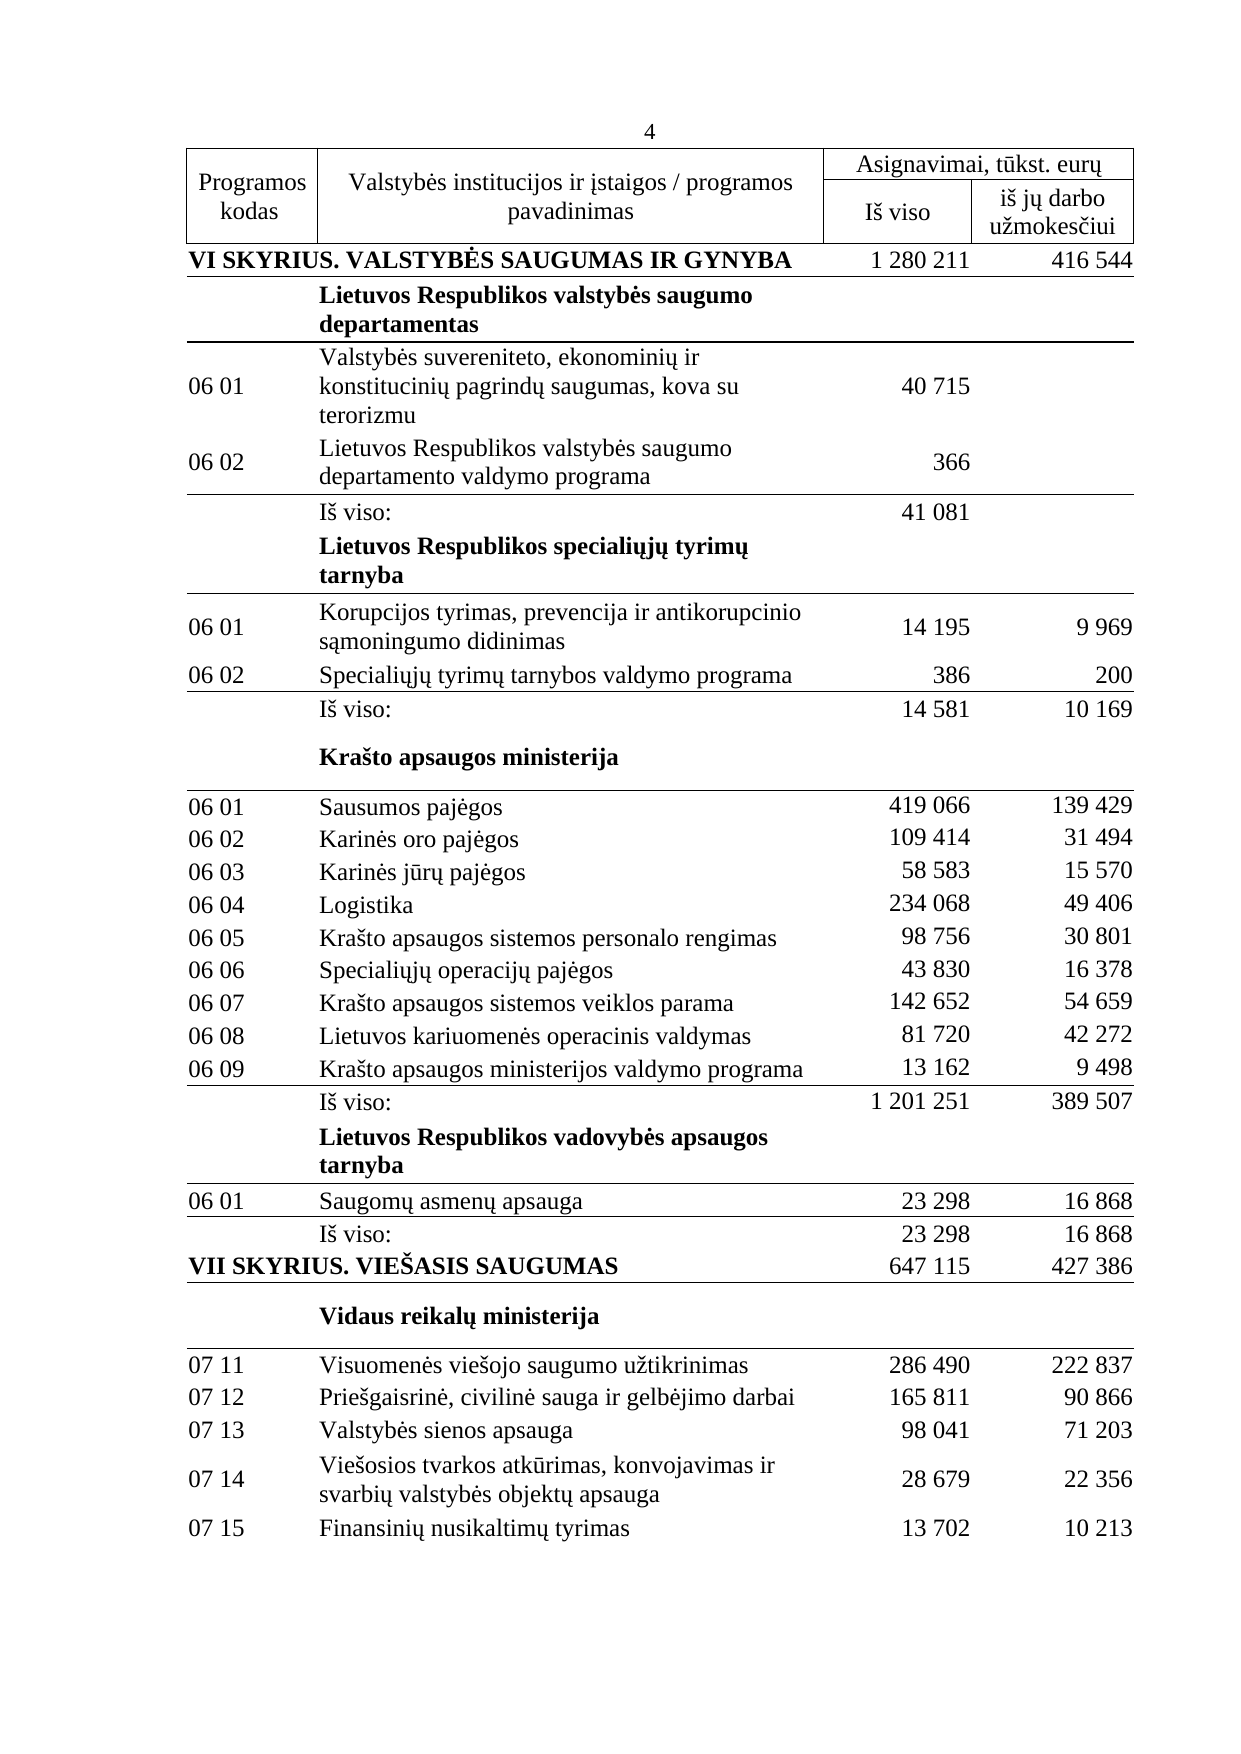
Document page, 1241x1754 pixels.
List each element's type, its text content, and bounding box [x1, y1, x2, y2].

table_cell 81 720 [824, 1019, 971, 1052]
table_cell 16 378 [971, 954, 1134, 986]
table_cell [971, 429, 1134, 494]
table_cell [971, 1118, 1134, 1183]
table_cell 43 830 [824, 954, 971, 986]
table_cell 06 02 [187, 823, 318, 855]
table_cell 06 01 [187, 1184, 318, 1216]
table_cell [187, 1217, 318, 1249]
table_cell 54 659 [971, 986, 1134, 1019]
table_cell Logistika [318, 888, 824, 921]
table_cell 14 195 [824, 594, 971, 658]
table_cell Lietuvos Respublikos valstybės saugumo departamento valdymo programa [318, 429, 824, 494]
table_cell 06 01 [187, 343, 318, 429]
table_cell 06 06 [187, 954, 318, 986]
table_cell Sausumos pajėgos [318, 791, 824, 822]
table_cell [971, 724, 1134, 789]
table_cell 200 [971, 658, 1134, 691]
table_cell 139 429 [971, 791, 1134, 822]
table_cell 23 298 [824, 1217, 971, 1249]
table_cell [187, 1086, 318, 1118]
table_cell [187, 692, 318, 724]
table_cell [971, 527, 1134, 593]
table_cell 23 298 [824, 1184, 971, 1216]
table_cell 07 13 [187, 1413, 318, 1446]
table_cell Vidaus reikalų ministerija [318, 1283, 824, 1347]
table_cell 71 203 [971, 1413, 1134, 1446]
table_cell 30 801 [971, 921, 1134, 954]
table_cell 07 14 [187, 1446, 318, 1511]
table_cell Iš viso: [318, 1086, 824, 1118]
table_cell Visuomenės viešojo saugumo užtikrinimas [318, 1349, 824, 1380]
table_cell Iš viso: [318, 692, 824, 724]
table_cell 41 081 [824, 495, 971, 527]
table_cell Valstybės sienos apsauga [318, 1413, 824, 1446]
table_cell [824, 1118, 971, 1183]
table_cell 06 07 [187, 986, 318, 1019]
table_cell 234 068 [824, 888, 971, 921]
table_cell 416 544 [971, 244, 1134, 276]
table_cell Valstybės suvereniteto, ekonominių ir konstitucinių pagrindų saugumas, kova su terorizmu [318, 343, 824, 429]
table_cell 07 12 [187, 1380, 318, 1413]
table_cell 15 570 [971, 855, 1134, 888]
table_cell Viešosios tvarkos atkūrimas, konvojavimas ir svarbių valstybės objektų apsauga [318, 1446, 824, 1511]
table_cell 1 201 251 [824, 1086, 971, 1118]
table_cell Karinės jūrų pajėgos [318, 855, 824, 888]
table_cell [187, 1118, 318, 1183]
table_cell Lietuvos Respublikos specialiųjų tyrimų tarnyba [318, 527, 824, 593]
table_cell 07 15 [187, 1511, 318, 1544]
table_cell [824, 724, 971, 789]
table_cell Specialiųjų tyrimų tarnybos valdymo programa [318, 658, 824, 691]
table_cell 386 [824, 658, 971, 691]
table_cell 427 386 [971, 1249, 1134, 1282]
table_cell 13 162 [824, 1052, 971, 1085]
table_cell Saugomų asmenų apsauga [318, 1184, 824, 1216]
table_cell Krašto apsaugos sistemos veiklos parama [318, 986, 824, 1019]
table_cell [187, 527, 318, 593]
table_cell Lietuvos kariuomenės operacinis valdymas [318, 1019, 824, 1052]
table_cell [824, 527, 971, 593]
table_cell VI SKYRIUS. VALSTYBĖS SAUGUMAS IR GYNYBA [187, 244, 824, 276]
table_header Valstybės institucijos ir įstaigos / programos pavadinimas [318, 149, 823, 243]
table_cell 142 652 [824, 986, 971, 1019]
table_cell Krašto apsaugos sistemos personalo rengimas [318, 921, 824, 954]
table_cell 06 04 [187, 888, 318, 921]
table_cell [187, 724, 318, 789]
table_cell [824, 277, 971, 341]
table_header Programos kodas [187, 149, 317, 243]
table_cell Korupcijos tyrimas, prevencija ir antikorupcinio sąmoningumo didinimas [318, 594, 824, 658]
table_cell 286 490 [824, 1349, 971, 1380]
table_cell 06 08 [187, 1019, 318, 1052]
table_cell 1 280 211 [824, 244, 971, 276]
table_cell [971, 343, 1134, 429]
table_cell Iš viso: [318, 495, 824, 527]
table_cell iš jų darbo užmokesčiui [972, 180, 1133, 243]
table_cell [187, 1283, 318, 1347]
table_cell 16 868 [971, 1184, 1134, 1216]
table_cell 647 115 [824, 1249, 971, 1282]
table_cell [971, 495, 1134, 527]
table_cell 28 679 [824, 1446, 971, 1511]
table_cell 49 406 [971, 888, 1134, 921]
table_cell 06 03 [187, 855, 318, 888]
table_cell 222 837 [971, 1349, 1134, 1380]
table_cell 06 01 [187, 594, 318, 658]
table_cell 10 169 [971, 692, 1134, 724]
table_cell 98 041 [824, 1413, 971, 1446]
table_cell 9 969 [971, 594, 1134, 658]
table_cell 165 811 [824, 1380, 971, 1413]
table_cell 109 414 [824, 823, 971, 855]
table_cell Priešgaisrinė, civilinė sauga ir gelbėjimo darbai [318, 1380, 824, 1413]
table_cell Lietuvos Respublikos vadovybės apsaugos tarnyba [318, 1118, 824, 1183]
table_cell Krašto apsaugos ministerijos valdymo programa [318, 1052, 824, 1085]
table_cell 40 715 [824, 343, 971, 429]
table_cell Lietuvos Respublikos valstybės saugumo departamentas [318, 277, 824, 341]
table_cell 06 05 [187, 921, 318, 954]
table_cell Specialiųjų operacijų pajėgos [318, 954, 824, 986]
table_cell 13 702 [824, 1511, 971, 1544]
table_cell [971, 277, 1134, 341]
table_cell 07 11 [187, 1349, 318, 1380]
table_cell 31 494 [971, 823, 1134, 855]
table_cell 10 213 [971, 1511, 1134, 1544]
table_cell VII SKYRIUS. VIEŠASIS SAUGUMAS [187, 1249, 824, 1282]
table_cell 06 01 [187, 791, 318, 822]
table_header Asignavimai, tūkst. eurų [824, 149, 1133, 179]
table_cell 14 581 [824, 692, 971, 724]
table_cell 389 507 [971, 1086, 1134, 1118]
table_cell [187, 277, 318, 341]
table_cell 9 498 [971, 1052, 1134, 1085]
table_cell 366 [824, 429, 971, 494]
table_cell 58 583 [824, 855, 971, 888]
table_cell 98 756 [824, 921, 971, 954]
table_cell [971, 1283, 1134, 1347]
table_cell Karinės oro pajėgos [318, 823, 824, 855]
table_cell [824, 1283, 971, 1347]
table_cell 22 356 [971, 1446, 1134, 1511]
table_cell Finansinių nusikaltimų tyrimas [318, 1511, 824, 1544]
table_cell Iš viso [824, 180, 971, 243]
table_cell Iš viso: [318, 1217, 824, 1249]
table_cell 419 066 [824, 791, 971, 822]
table_cell Krašto apsaugos ministerija [318, 724, 824, 789]
table_cell 90 866 [971, 1380, 1134, 1413]
table_cell [187, 495, 318, 527]
table_cell 06 09 [187, 1052, 318, 1085]
table_cell 42 272 [971, 1019, 1134, 1052]
table_cell 06 02 [187, 429, 318, 494]
table_cell 16 868 [971, 1217, 1134, 1249]
table_cell 06 02 [187, 658, 318, 691]
